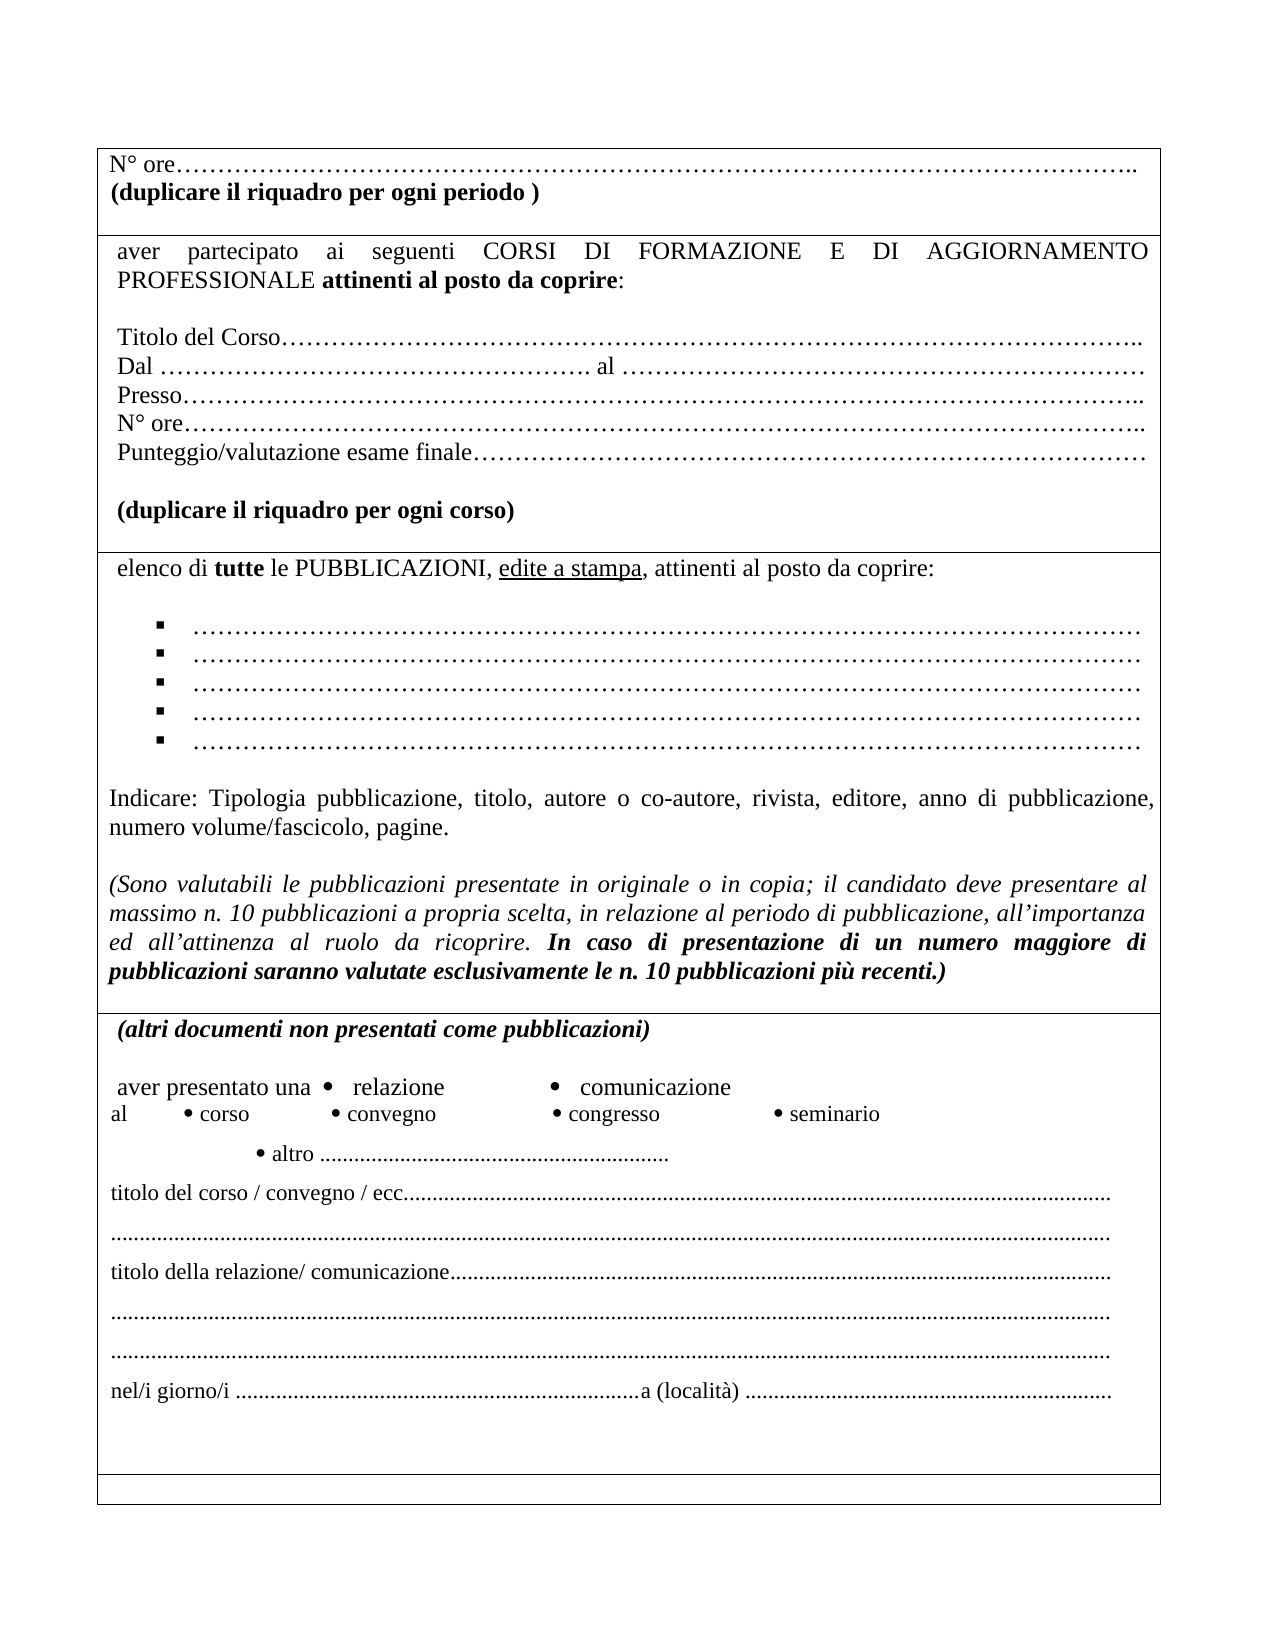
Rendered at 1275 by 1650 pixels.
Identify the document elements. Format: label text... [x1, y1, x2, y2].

table_cell [73, 552, 97, 1013]
table_cell aver partecipato ai seguenti CORSI DI FORMAZIONE E DI AGGIORNAMENTO PROFESSIONALE attinenti al posto da coprire: Titolo del Corso………………………………………………………………………………………….. Dal ……………………………………………. al ……………………………………………………… Presso…………………………………………………………………………………………………….. N° ore…………………………………………………………………………………………………….. Punteggio/valutazione esame finale……………………………………………………………………… (duplicare il riquadro per ogni corso) [98, 236, 1160, 552]
table_cell [98, 1475, 1160, 1504]
table_cell N° ore…………………………………………………………………………………………………….. (duplicare il riquadro per ogni periodo ) [98, 149, 1160, 235]
table_cell [73, 148, 97, 235]
table_cell (altri documenti non presentati come pubblicazioni) aver presentato una  relazione  comunicazione al  corso  convegno  congresso  seminario  altro titolo del corso / convegno / ecc. titolo della relazione/ comunicazione nel/i giorno/i a (località) [98, 1014, 1160, 1474]
table_cell [73, 1013, 97, 1474]
table_cell [73, 235, 97, 552]
table_cell [73, 1474, 97, 1504]
table_cell elenco di tutte le PUBBLICAZIONI, edite a stampa, attinenti al posto da coprire: …………………………………………………………………………………………………… …………………………………………………………………………………………………… …………………………………………………………………………………………………… …………………………………………………………………………………………………… …………………………………………………………………………………………………… Indicare: Tipologia pubblicazione, titolo, autore o co-autore, rivista, editore, anno di pubblicazione, numero volume/fascicolo, pagine. (Sono valutabili le pubblicazioni presentate in originale o in copia; il candidato deve presentare al massimo n. 10 pubblicazioni a propria scelta, in relazione al periodo di pubblicazione, all’importanza ed all’attinenza al ruolo da ricoprire. In caso di presentazione di un numero maggiore di pubblicazioni saranno valutate esclusivamente le n. 10 pubblicazioni più recenti.) [98, 553, 1160, 1013]
